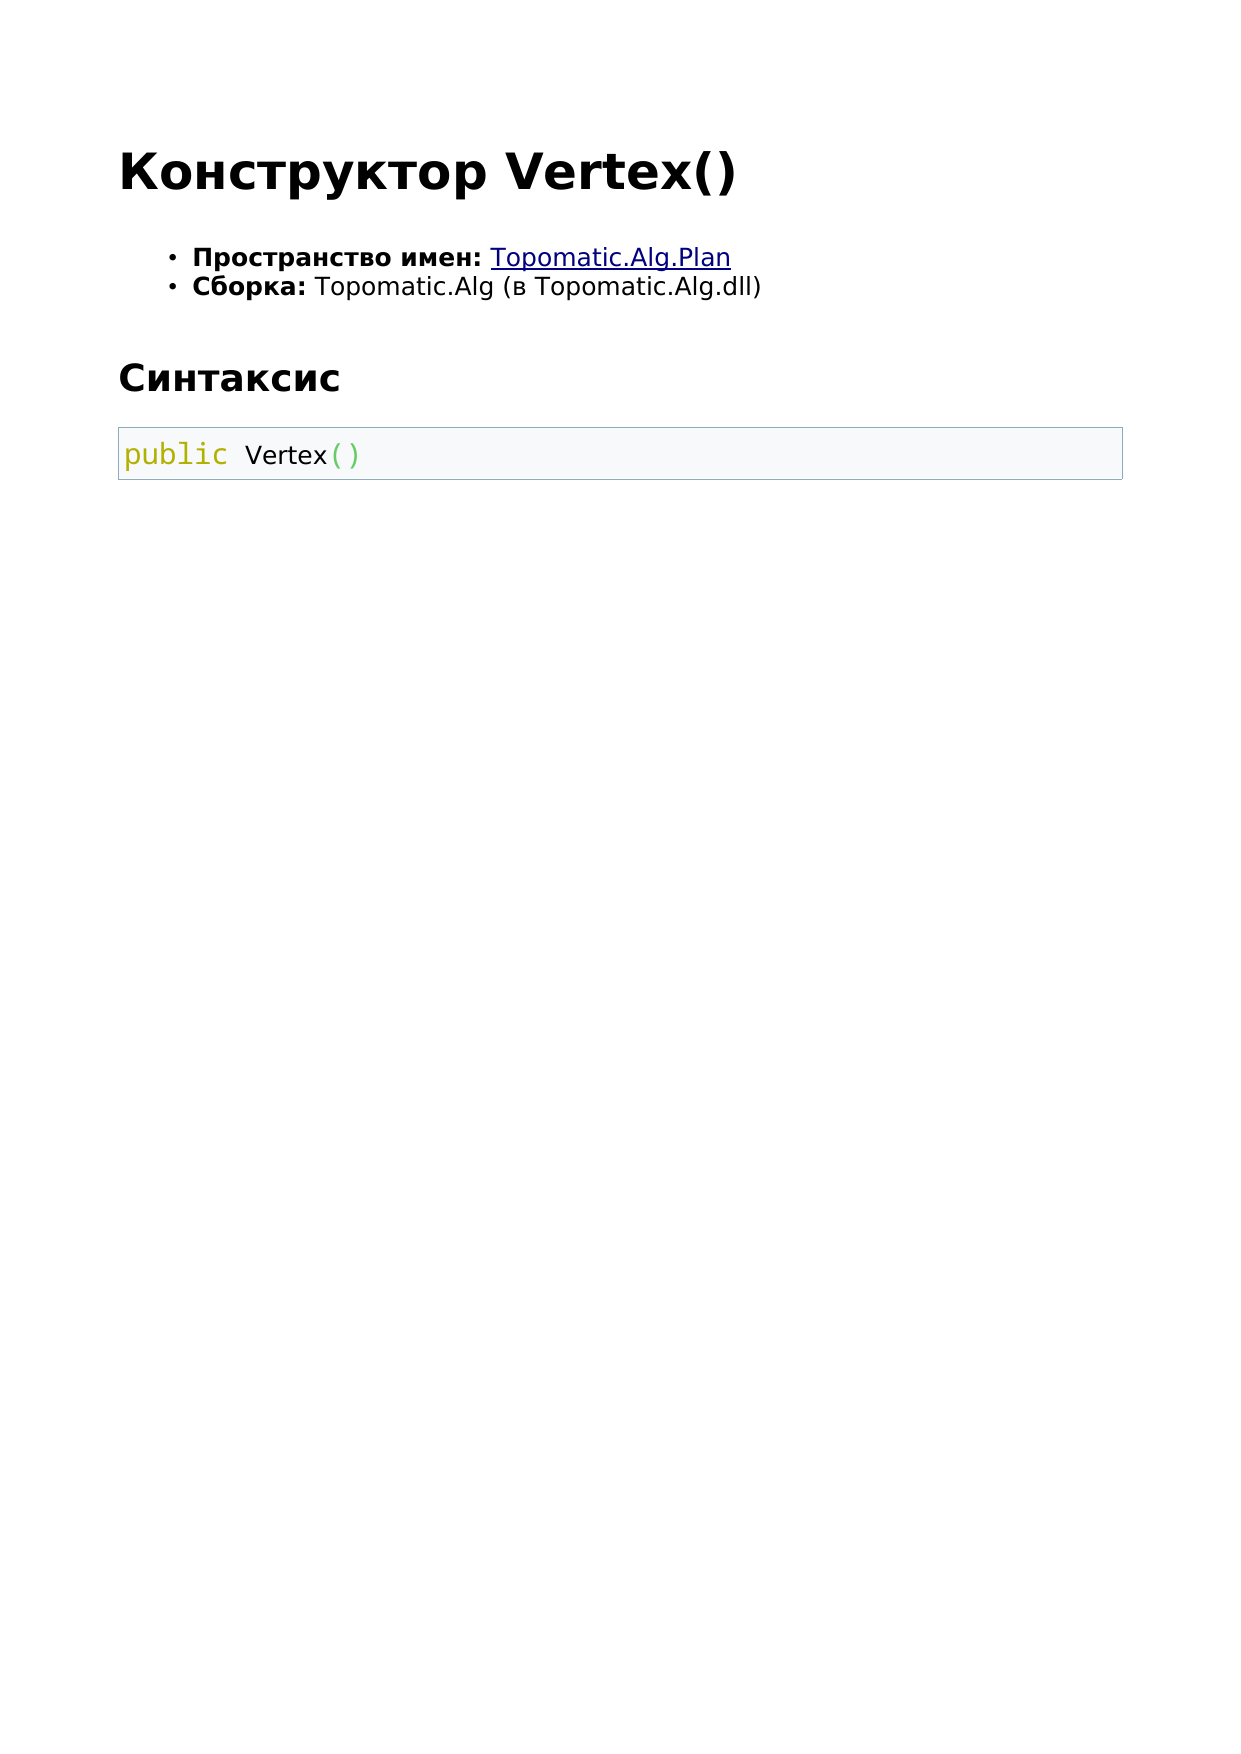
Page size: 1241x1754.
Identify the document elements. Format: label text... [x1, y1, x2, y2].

list Сборка: Topomatic.Alg (в Topomatic.Alg.dll) [177, 272, 1122, 302]
subtitle Конструктор Vertex() [118, 143, 1122, 201]
table_header public Vertex() [119, 428, 1122, 478]
list Пространство имен: Topomatic.Alg.Plan [177, 243, 1122, 272]
subtitle Синтаксис [118, 356, 1122, 400]
